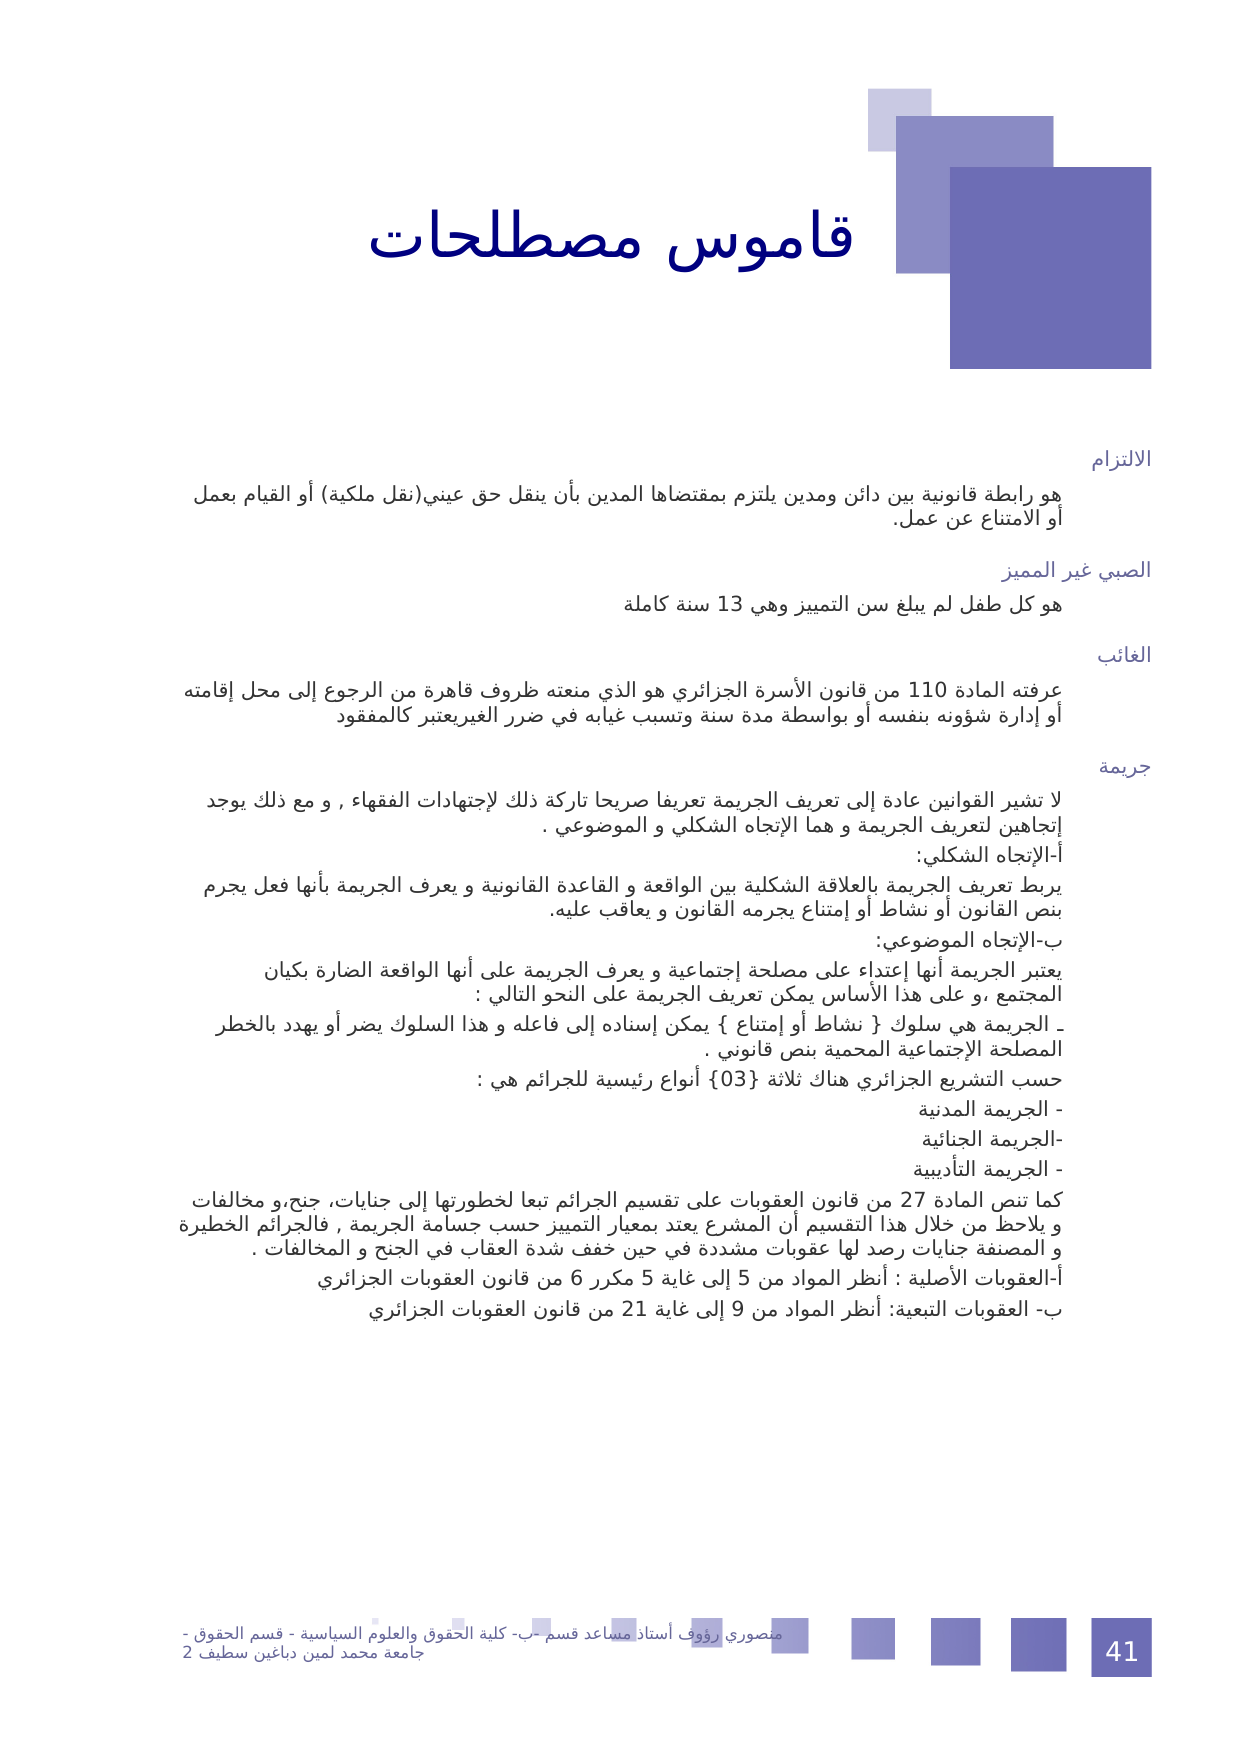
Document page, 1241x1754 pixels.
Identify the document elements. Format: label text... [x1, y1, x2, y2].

text أ-العقوبات الأصلية : أنظر المواد من 5 إلى غاية 5 مكرر 6 من قانون العقوبات الجزائري [177, 1266, 1063, 1291]
text الصبي غير المميز [177, 558, 1152, 582]
title قاموس مصطلحات [213, 199, 856, 272]
text كما تنص المادة 27 من قانون العقوبات على تقسيم الجرائم تبعا لخطورتها إلى جنايات، جنح،و مخالفات و يلاحظ من خلال هذا التقسيم أن المشرع يعتد بمعيار التمييز حسب جسامة الجريمة , فالجرائم الخطيرة و المصنفة جنايات رصد لها عقوبات مشددة في حين خفف شدة العقاب في الجنح و المخالفات . [177, 1188, 1063, 1261]
text أ-الإتجاه الشكلي: [177, 843, 1063, 867]
text جريمة [177, 754, 1152, 778]
picture [351, 472, 1152, 558]
text عرفته المادة 110 من قانون الأسرة الجزائري هو الذي منعته ظروف قاهرة من الرجوع إلى محل إقامته أو إدارة شؤونه بنفسه أو بواسطة مدة سنة وتسبب غيابه في ضرر الغيريعتبر كالمفقود [177, 678, 1063, 727]
text الغائب [177, 643, 1152, 668]
text ب- العقوبات التبعية: أنظر المواد من 9 إلى غاية 21 من قانون العقوبات الجزائري [177, 1297, 1063, 1321]
text الالتزام [177, 447, 1152, 472]
picture [351, 668, 1152, 754]
text ـ الجريمة هي سلوك { نشاط أو إمتناع } يمكن إسناده إلى فاعله و هذا السلوك يضر أو يهدد بالخطر المصلحة الإجتماعية المحمية بنص قانوني . [177, 1012, 1063, 1061]
picture [351, 88, 1152, 447]
text ب-الإتجاه الموضوعي: [177, 928, 1063, 952]
picture [177, 1618, 1152, 1677]
text يعتبر الجريمة أنها إعتداء على مصلحة إجتماعية و يعرف الجريمة على أنها الواقعة الضارة بكيان المجتمع ،و على هذا الأساس يمكن تعريف الجريمة على النحو التالي : [177, 958, 1063, 1006]
text -الجريمة الجنائية [177, 1127, 1063, 1152]
text هو رابطة قانونية بين دائن ومدين يلتزم بمقتضاها المدين بأن ينقل حق عيني(نقل ملكية) أو القيام بعمل أو الامتناع عن عمل. [177, 482, 1063, 531]
text - الجريمة المدنية [177, 1097, 1063, 1121]
text هو كل طفل لم يبلغ سن التمييز وهي 13 سنة كاملة [177, 592, 1063, 617]
picture [351, 778, 1152, 889]
text - الجريمة التأديبية [177, 1157, 1063, 1182]
text لا تشير القوانين عادة إلى تعريف الجريمة تعريفا صريحا تاركة ذلك لإجتهادات الفقهاء , و مع ذلك يوجد إتجاهين لتعريف الجريمة و هما الإتجاه الشكلي و الموضوعي . [177, 788, 1063, 837]
picture [351, 582, 1152, 643]
text يربط تعريف الجريمة بالعلاقة الشكلية بين الواقعة و القاعدة القانونية و يعرف الجريمة بأنها فعل يجرم بنص القانون أو نشاط أو إمتناع يجرمه القانون و يعاقب عليه. [177, 873, 1063, 922]
text حسب التشريع الجزائري هناك ثلاثة {03} أنواع رئيسية للجرائم هي : [177, 1067, 1063, 1091]
